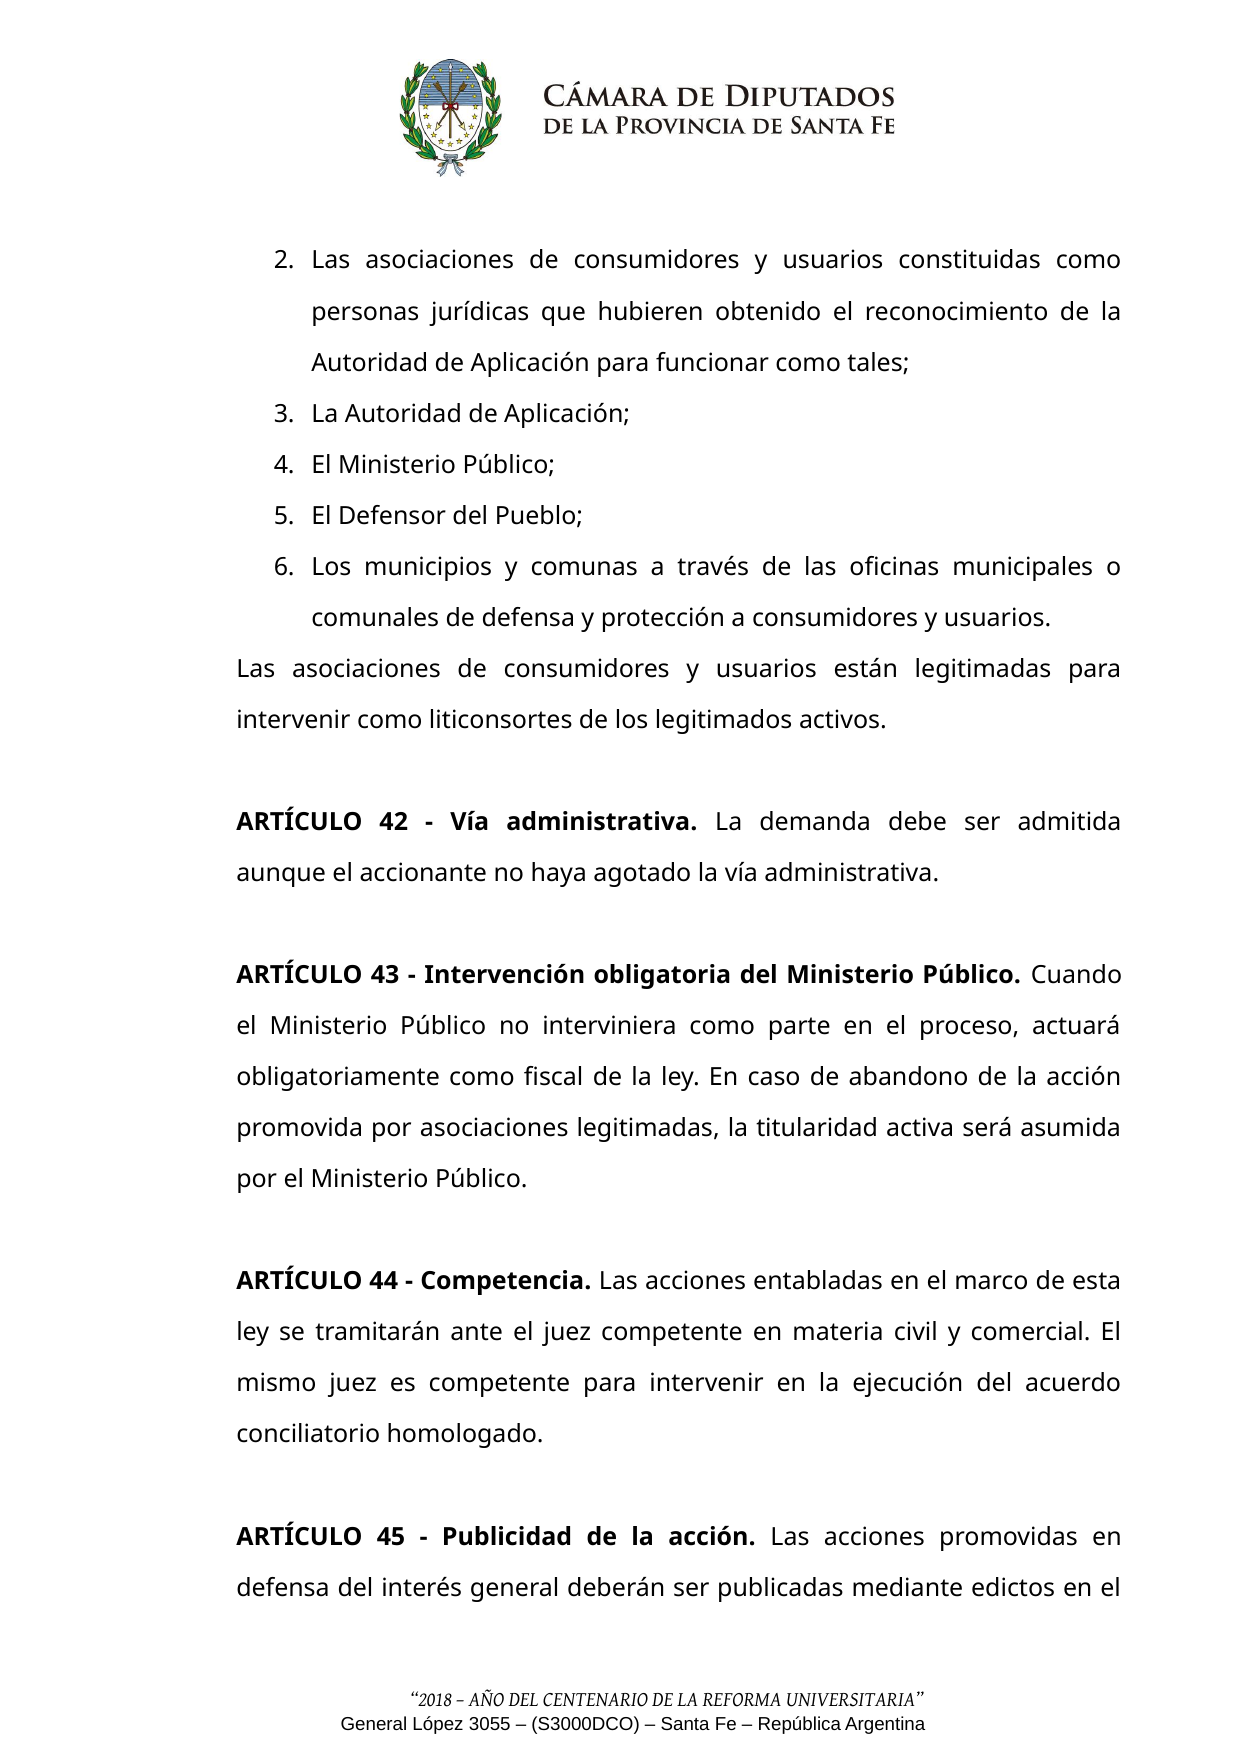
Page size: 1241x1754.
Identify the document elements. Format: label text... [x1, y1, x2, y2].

text ARTÍCULO 42 - Vía administrativa. La demanda debe ser admitida aunque el accionante no haya agotado la vía administrativa. [236, 804, 1122, 889]
list Los municipios y comunas a través de las oficinas municipales o comunales de defensa y protección a consumidores y usuarios. [273, 548, 1122, 633]
list La Autoridad de Aplicación; [273, 395, 1122, 429]
list El Ministerio Público; [273, 446, 1122, 480]
text ARTÍCULO 44 - Competencia. Las acciones entabladas en el marco de esta ley se tramitarán ante el juez competente en materia civil y comercial. El mismo juez es competente para intervenir en la ejecución del acuerdo conciliatorio homologado. [236, 1263, 1122, 1450]
text ARTÍCULO 45 - Publicidad de la acción. Las acciones promovidas en defensa del interés general deberán ser publicadas mediante edictos en el [236, 1518, 1122, 1603]
picture [399, 59, 895, 181]
list Las asociaciones de consumidores y usuarios constituidas como personas jurídicas que hubieren obtenido el reconocimiento de la Autoridad de Aplicación para funcionar como tales; [273, 242, 1122, 378]
text Las asociaciones de consumidores y usuarios están legitimadas para intervenir como liticonsortes de los legitimados activos. [236, 651, 1122, 736]
list El Defensor del Pueblo; [273, 497, 1122, 531]
text ARTÍCULO 43 - Intervención obligatoria del Ministerio Público. Cuando el Ministerio Público no interviniera como parte en el proceso, actuará obligatoriamente como fiscal de la ley. En caso de abandono de la acción promovida por asociaciones legitimadas, la titularidad activa será asumida por el Ministerio Público. [236, 957, 1122, 1195]
